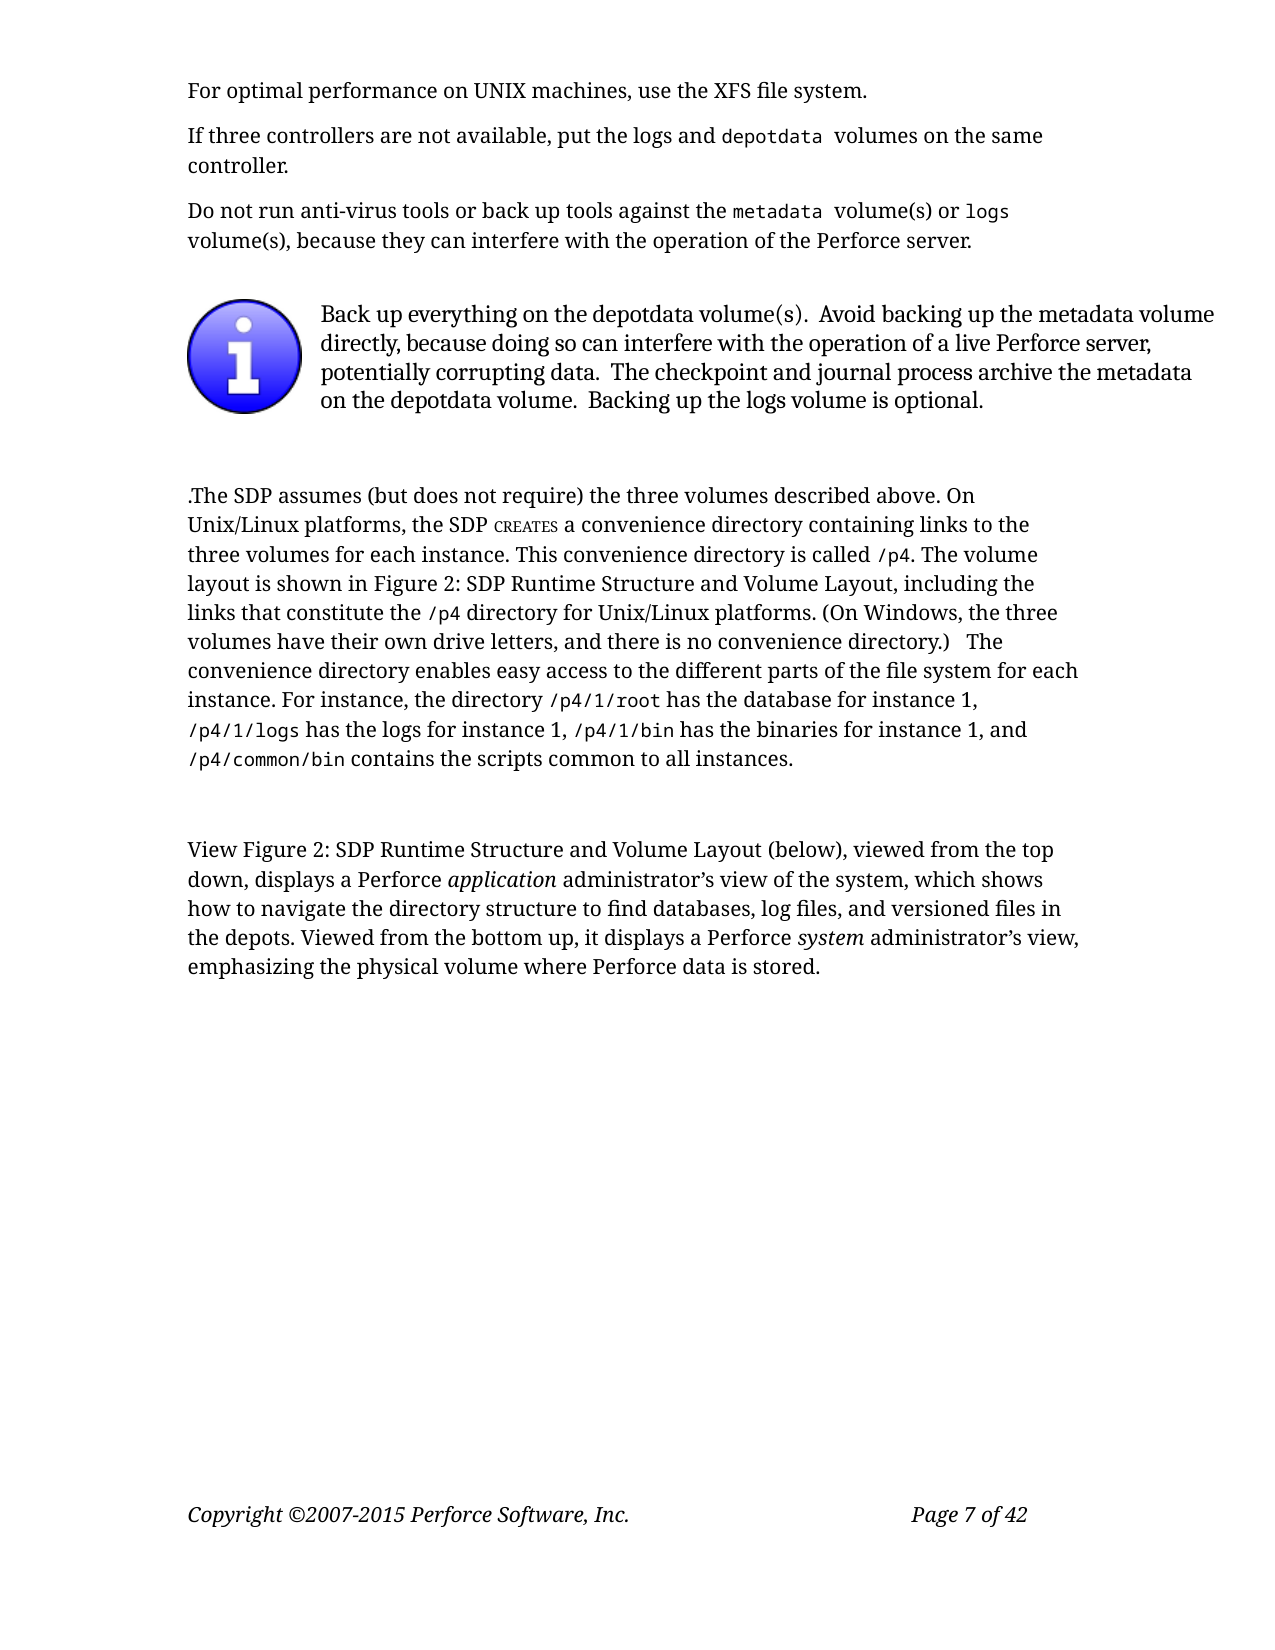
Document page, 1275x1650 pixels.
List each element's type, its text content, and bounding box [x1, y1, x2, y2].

text If three controllers are not available, put the logs and depotdata volumes on the same controller. [187, 121, 1087, 179]
text Do not run anti-virus tools or back up tools against the metadata volume(s) or logs volume(s), because they can interfere with the operation of the Perforce server. [187, 196, 1087, 254]
text For optimal performance on UNIX machines, use the XFS file system. [187, 75, 1087, 104]
text View Figure 2: SDP Runtime Structure and Volume Layout (below), viewed from the top down, displays a Perforce application administrator’s view of the system, which shows how to navigate the directory structure to find databases, log files, and versioned files in the depots. Viewed from the bottom up, it displays a Perforce system administrator’s view, emphasizing the physical volume where Perforce data is stored. [187, 835, 1087, 1010]
text .The SDP assumes (but does not require) the three volumes described above. On Unix/Linux platforms, the SDP creates a convenience directory containing links to the three volumes for each instance. This convenience directory is called /p4. The volume layout is shown in Figure 2: SDP Runtime Structure and Volume Layout, including the links that constitute the /p4 directory for Unix/Linux platforms. (On Windows, the three volumes have their own drive letters, and there is no convenience directory.) The convenience directory enables easy access to the different parts of the file system for each instance. For instance, the directory /p4/1/root has the database for instance 1, /p4/1/logs has the logs for instance 1, /p4/1/bin has the binaries for instance 1, and /p4/common/bin contains the scripts common to all instances. [187, 481, 1087, 772]
